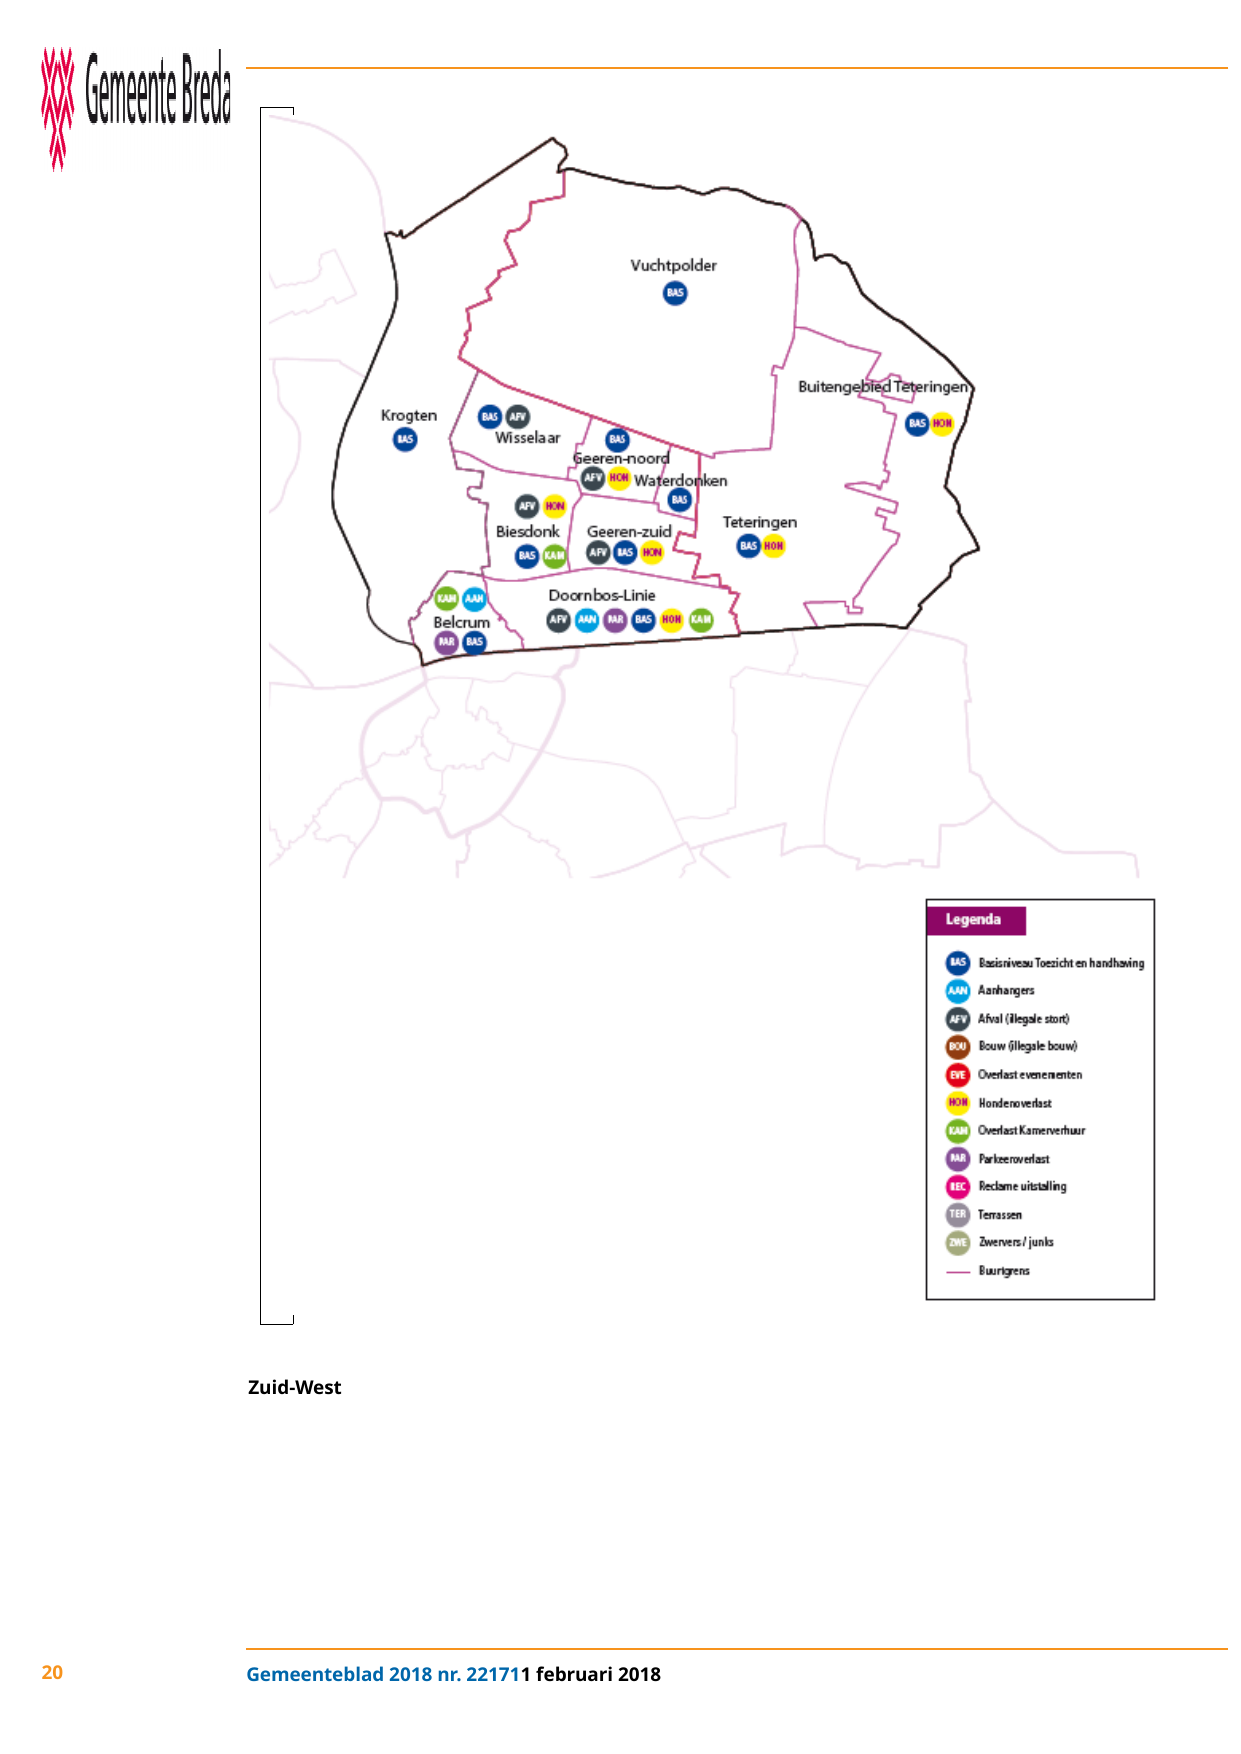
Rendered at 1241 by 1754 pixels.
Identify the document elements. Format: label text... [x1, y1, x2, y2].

picture [41, 47, 231, 172]
picture [268, 115, 1173, 1315]
text Zuid-West [248, 1374, 1152, 1400]
